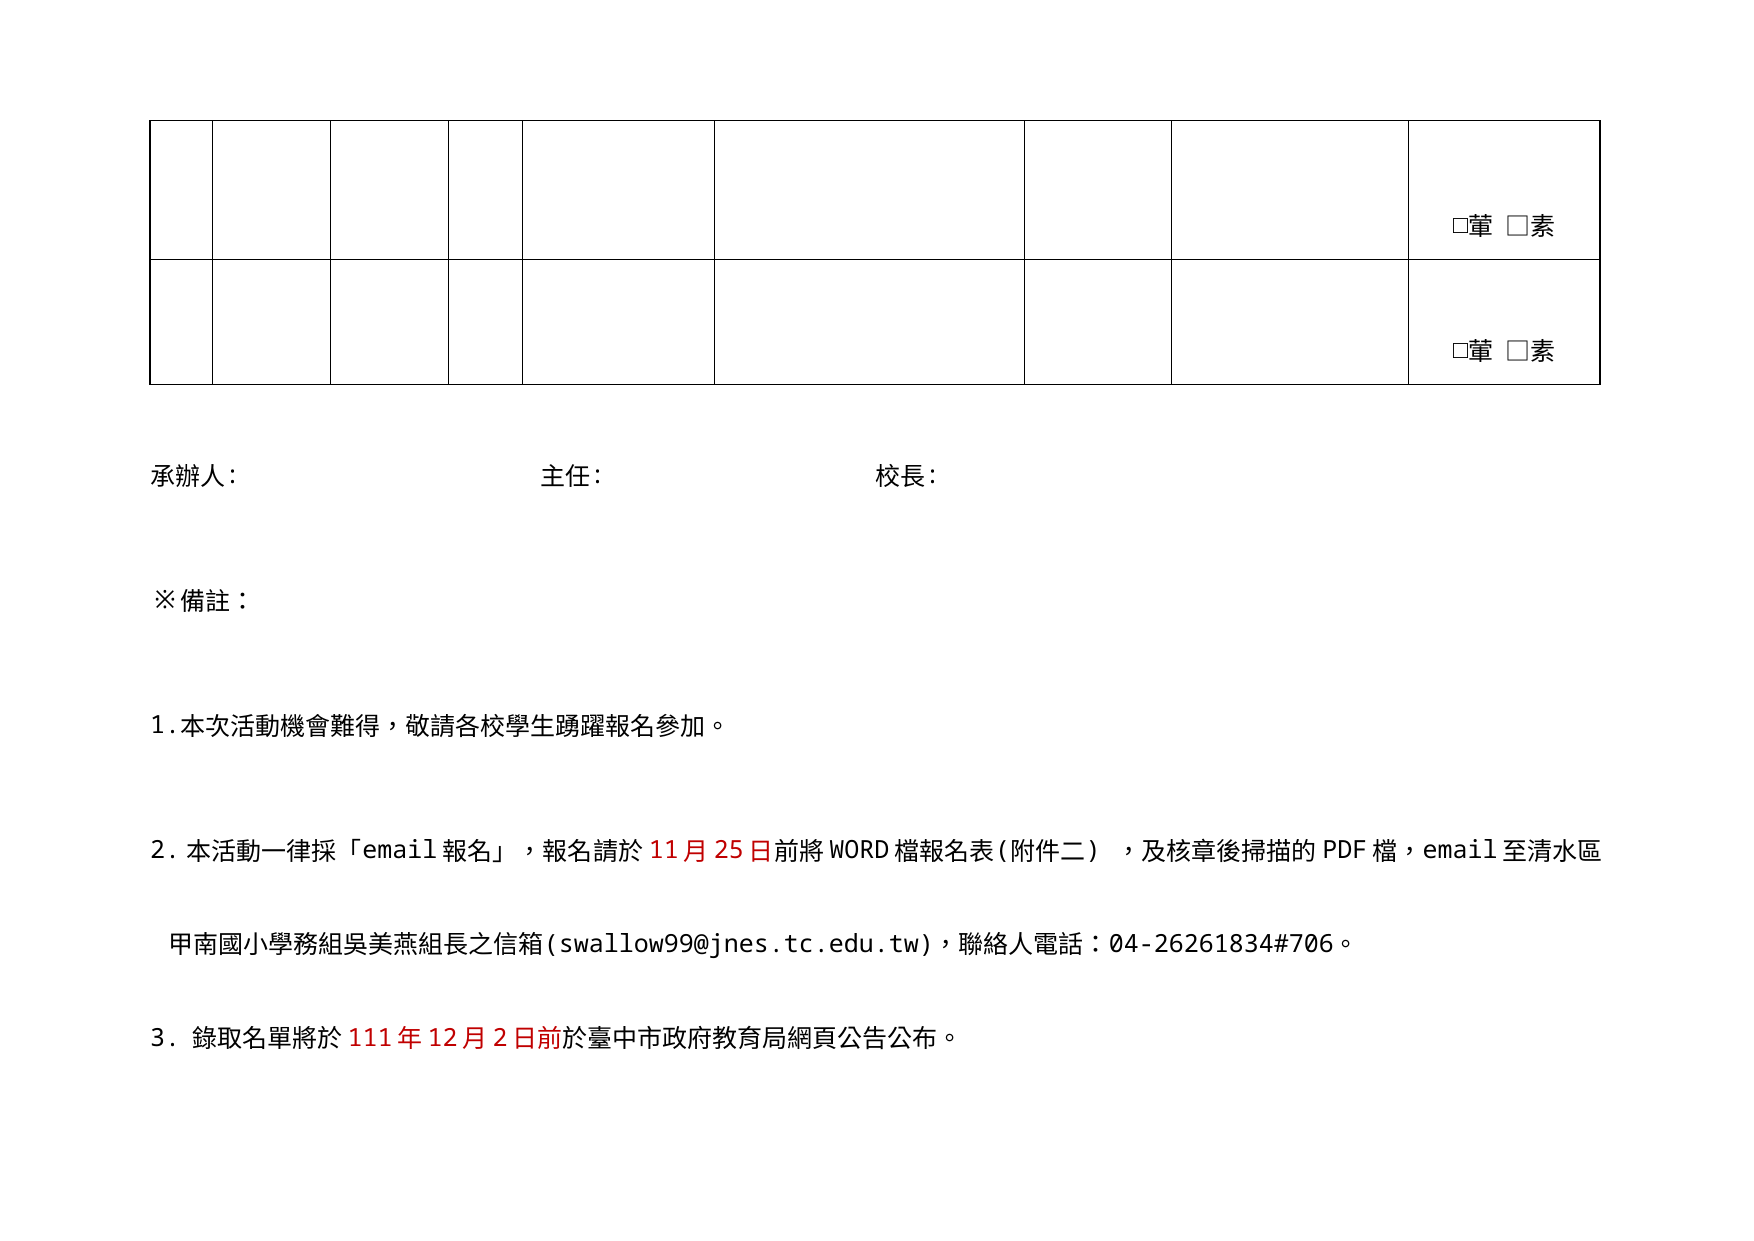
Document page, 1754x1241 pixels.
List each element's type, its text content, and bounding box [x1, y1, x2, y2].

table_cell [1025, 260, 1171, 384]
table_cell [331, 260, 448, 384]
table_cell [449, 260, 522, 384]
table_cell □葷 □素 [1409, 121, 1599, 259]
table_cell [1172, 121, 1408, 259]
table_cell [1025, 121, 1171, 259]
text 2. 本活動一律採「email報名」，報名請於11月25日前將WORD檔報名表(附件二) ，及核章後掃描的PDF檔，email至清水區甲南國小學務組吳美燕組長之信箱(swallow99@jnes.tc.edu.tw)，聯絡人電話：04-26261834#706。 [150, 808, 1604, 964]
table_cell [715, 260, 1024, 384]
table_cell [151, 121, 212, 259]
table_cell [523, 121, 714, 259]
table_cell □葷 □素 [1409, 260, 1599, 384]
text 1.本次活動機會難得，敬請各校學生踴躍報名參加。 [150, 683, 1604, 745]
table_cell [1172, 260, 1408, 384]
table_cell [331, 121, 448, 259]
table_cell [449, 121, 522, 259]
table_cell [213, 260, 330, 384]
table_cell [523, 260, 714, 384]
text ※備註： [150, 558, 1604, 620]
table_cell [213, 121, 330, 259]
text 3. 錄取名單將於111年12月2日前於臺中市政府教育局網頁公告公布。 [150, 995, 1604, 1058]
table_cell [151, 260, 212, 384]
table_cell [715, 121, 1024, 259]
text 承辦人: 主任: 校長: [150, 433, 1604, 495]
